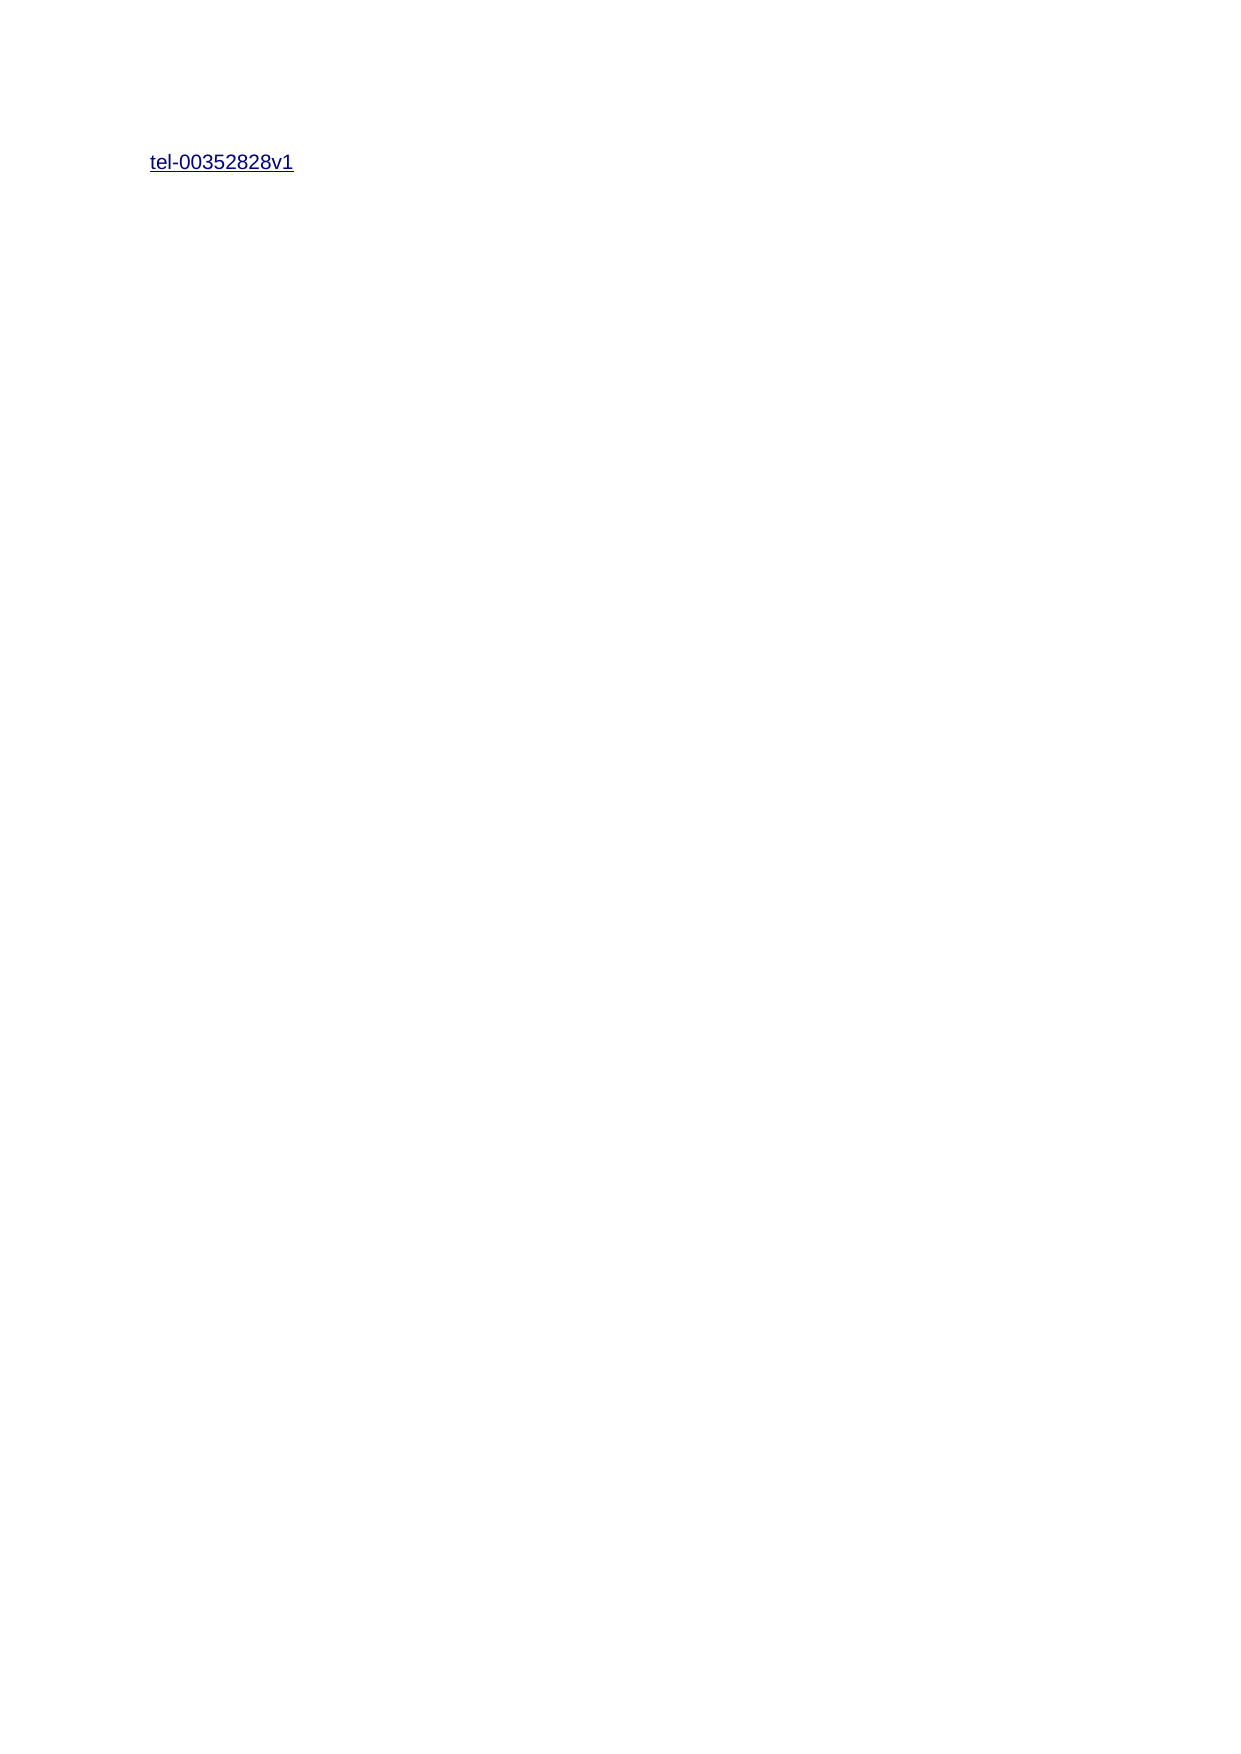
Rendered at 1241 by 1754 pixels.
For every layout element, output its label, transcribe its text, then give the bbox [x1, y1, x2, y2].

table_header tel-00352828v1 [150, 150, 1090, 174]
